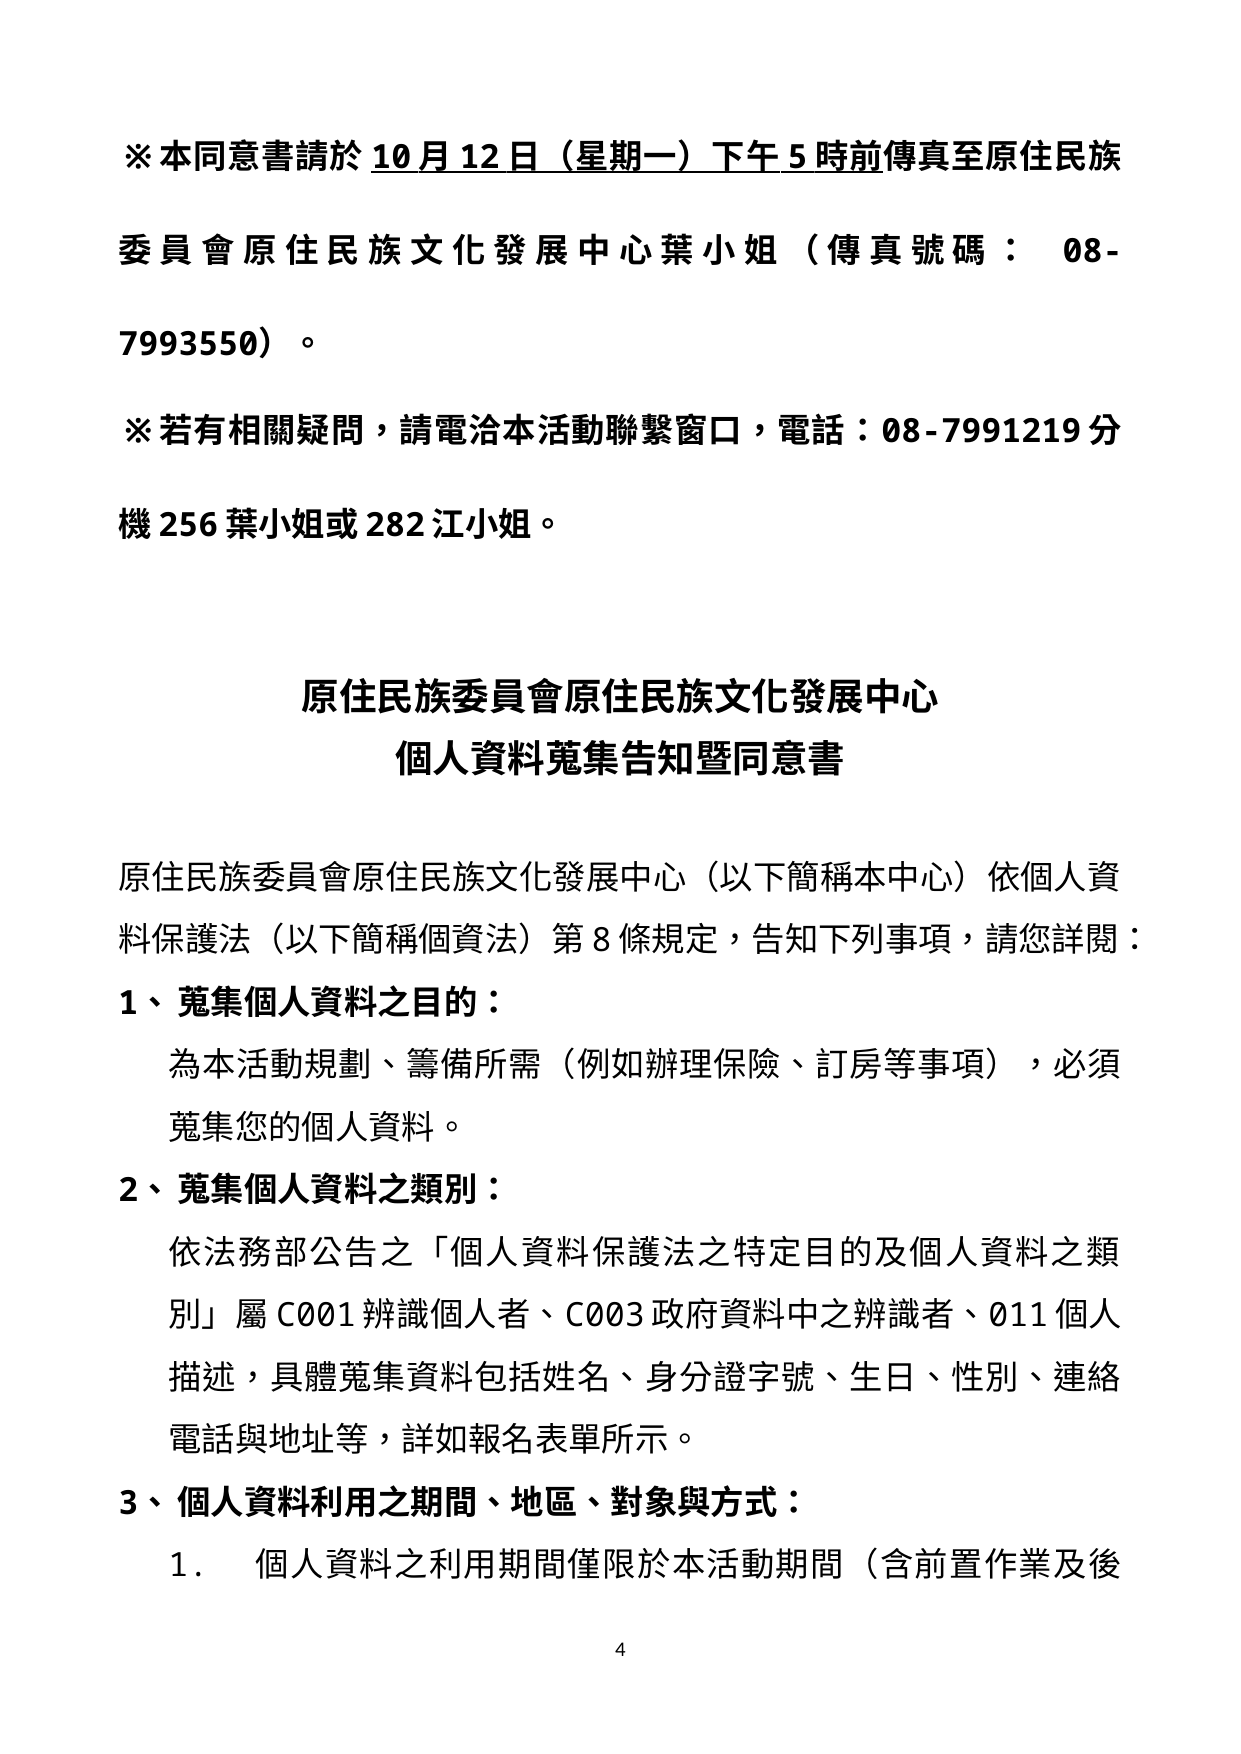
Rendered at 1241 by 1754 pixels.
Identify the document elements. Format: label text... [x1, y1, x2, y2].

text ※本同意書請於10月12日（星期一）下午5時前傳真至原住民族委員會原住民族文化發展中心葉小姐（傳真號碼： 08-7993550）。 [118, 112, 1122, 362]
text 原住民族委員會原住民族文化發展中心 個人資料蒐集告知暨同意書 [118, 652, 1122, 777]
text ※若有相關疑問，請電洽本活動聯繫窗口，電話：08-7991219分機256葉小姐或282江小姐。 [118, 386, 1122, 543]
text 依法務部公告之「個人資料保護法之特定目的及個人資料之類別」屬C001辨識個人者、C003政府資料中之辨識者、011個人描述，具體蒐集資料包括姓名、身分證字號、生日、性別、連絡電話與地址等，詳如報名表單所示。 [168, 1208, 1122, 1458]
text 為本活動規劃、籌備所需（例如辦理保險、訂房等事項），必須蒐集您的個人資料。 [168, 1021, 1122, 1146]
list 個人資料之利用期間僅限於本活動期間（含前置作業及後 [168, 1521, 1122, 1583]
text 原住民族委員會原住民族文化發展中心（以下簡稱本中心）依個人資料保護法（以下簡稱個資法）第8條規定，告知下列事項，請您詳閱： [118, 833, 1122, 958]
list 蒐集個人資料之目的： [118, 958, 1122, 1021]
list 蒐集個人資料之類別： [118, 1146, 1122, 1208]
list 個人資料利用之期間、地區、對象與方式： [118, 1458, 1122, 1521]
